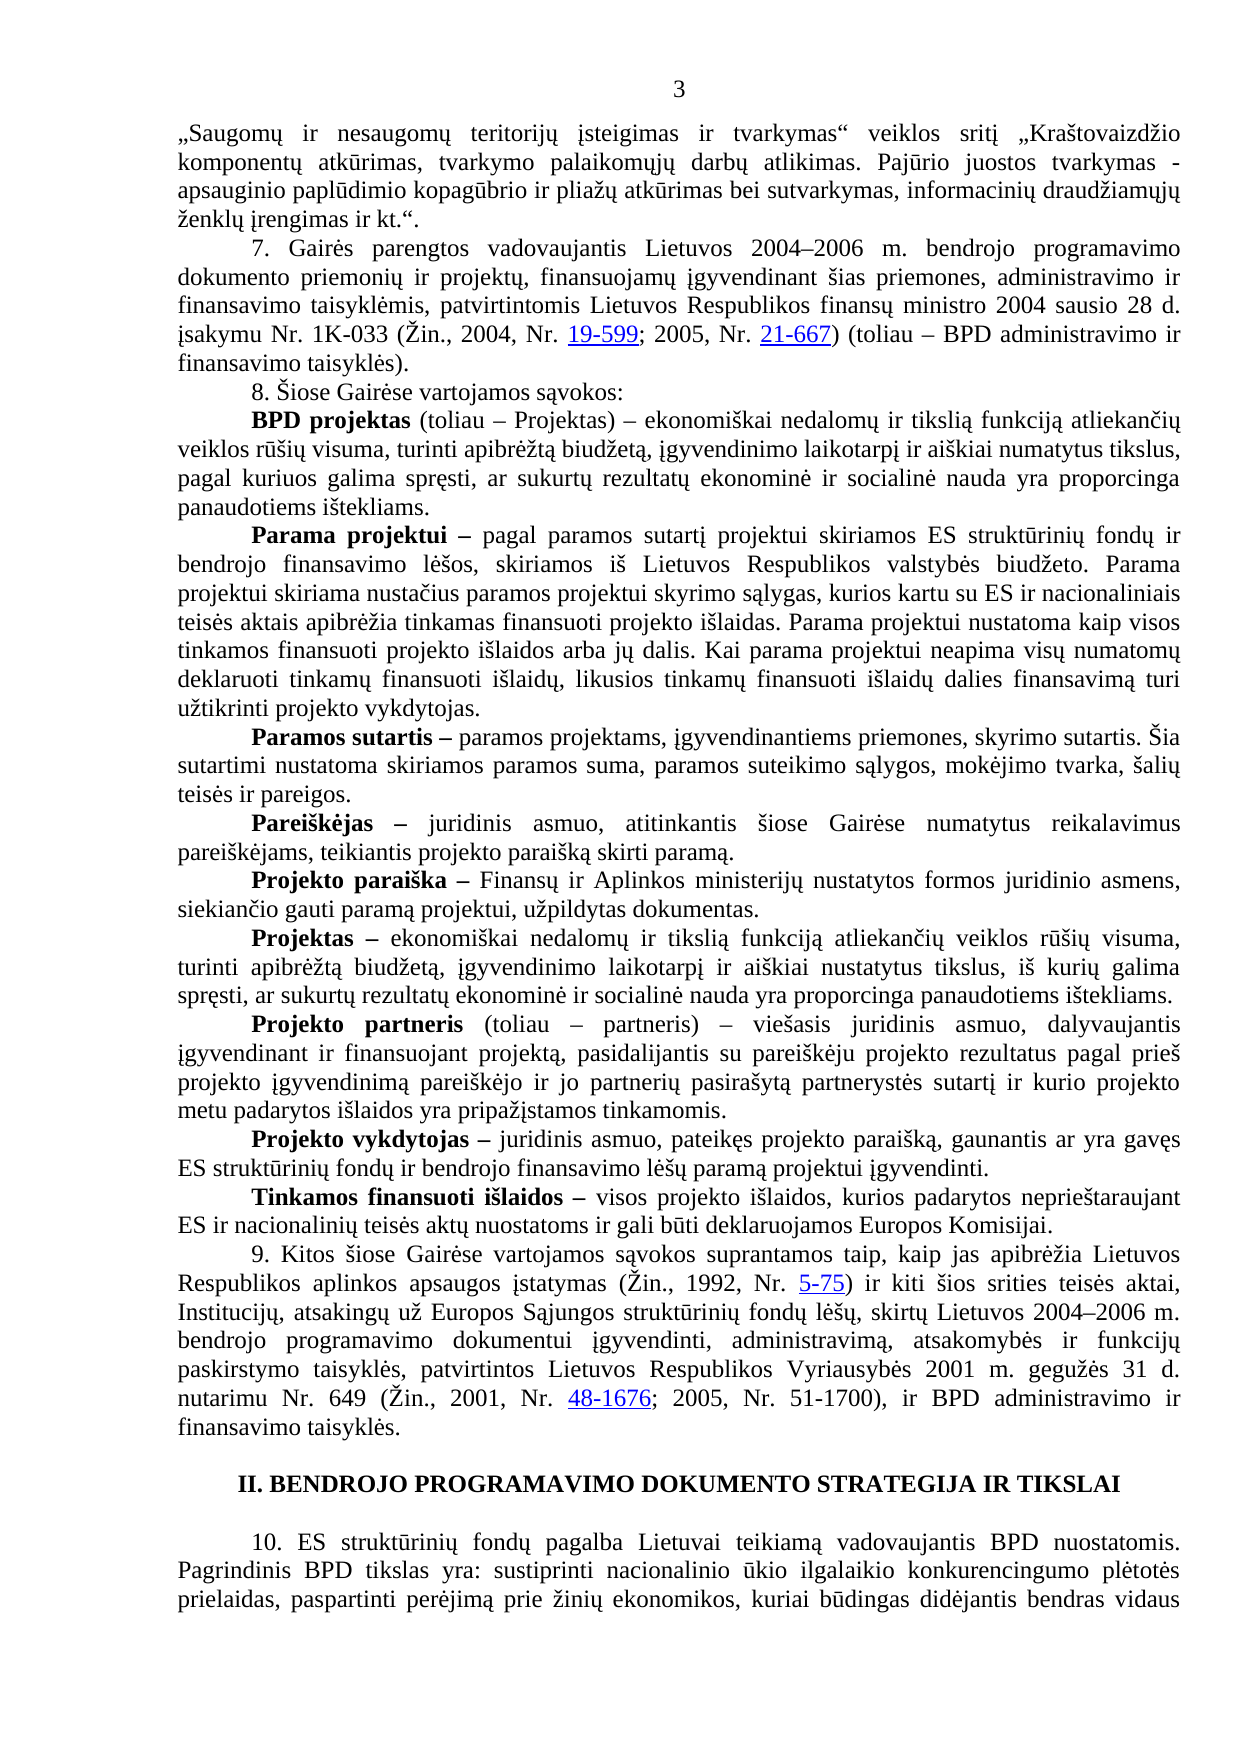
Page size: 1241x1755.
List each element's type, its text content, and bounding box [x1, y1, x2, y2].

text Parama projektui – pagal paramos sutartį projektui skiriamos ES struktūrinių fondų ir bendrojo finansavimo lėšos, skiriamos iš Lietuvos Respublikos valstybės biudžeto. Parama projektui skiriama nustačius paramos projektui skyrimo sąlygas, kurios kartu su ES ir nacionaliniais teisės aktais apibrėžia tinkamas finansuoti projekto išlaidas. Parama projektui nustatoma kaip visos tinkamos finansuoti projekto išlaidos arba jų dalis. Kai parama projektui neapima visų numatomų deklaruoti tinkamų finansuoti išlaidų, likusios tinkamų finansuoti išlaidų dalies finansavimą turi užtikrinti projekto vykdytojas. [177, 521, 1181, 722]
text BPD projektas (toliau – Projektas) – ekonomiškai nedalomų ir tikslią funkciją atliekančių veiklos rūšių visuma, turinti apibrėžtą biudžetą, įgyvendinimo laikotarpį ir aiškiai numatytus tikslus, pagal kuriuos galima spręsti, ar sukurtų rezultatų ekonominė ir socialinė nauda yra proporcinga panaudotiems ištekliams. [177, 406, 1181, 521]
text 9. Kitos šiose Gairėse vartojamos sąvokos suprantamos taip, kaip jas apibrėžia Lietuvos Respublikos aplinkos apsaugos įstatymas (Žin., 1992, Nr. 5-75) ir kiti šios srities teisės aktai, Institucijų, atsakingų už Europos Sąjungos struktūrinių fondų lėšų, skirtų Lietuvos 2004–2006 m. bendrojo programavimo dokumentui įgyvendinti, administravimą, atsakomybės ir funkcijų paskirstymo taisyklės, patvirtintos Lietuvos Respublikos Vyriausybės 2001 m. gegužės 31 d. nutarimu Nr. 649 (Žin., 2001, Nr. 48-1676; 2005, Nr. 51-1700), ir BPD administravimo ir finansavimo taisyklės. [177, 1239, 1181, 1441]
text 7. Gairės parengtos vadovaujantis Lietuvos 2004–2006 m. bendrojo programavimo dokumento priemonių ir projektų, finansuojamų įgyvendinant šias priemones, administravimo ir finansavimo taisyklėmis, patvirtintomis Lietuvos Respublikos finansų ministro 2004 sausio 28 d. įsakymu Nr. 1K-033 (Žin., 2004, Nr. 19-599; 2005, Nr. 21-667) (toliau – BPD administravimo ir finansavimo taisyklės). [177, 233, 1181, 377]
text II. BENDROJO PROGRAMAVIMO DOKUMENTO STRATEGIJA IR TIKSLAI [177, 1469, 1181, 1498]
text Projekto vykdytojas – juridinis asmuo, pateikęs projekto paraišką, gaunantis ar yra gavęs ES struktūrinių fondų ir bendrojo finansavimo lėšų paramą projektui įgyvendinti. [177, 1124, 1181, 1182]
text Projekto partneris (toliau – partneris) – viešasis juridinis asmuo, dalyvaujantis įgyvendinant ir finansuojant projektą, pasidalijantis su pareiškėju projekto rezultatus pagal prieš projekto įgyvendinimą pareiškėjo ir jo partnerių pasirašytą partnerystės sutartį ir kurio projekto metu padarytos išlaidos yra pripažįstamos tinkamomis. [177, 1009, 1181, 1124]
text 8. Šiose Gairėse vartojamos sąvokos: [177, 377, 1181, 406]
text Projektas – ekonomiškai nedalomų ir tikslią funkciją atliekančių veiklos rūšių visuma, turinti apibrėžtą biudžetą, įgyvendinimo laikotarpį ir aiškiai nustatytus tikslus, iš kurių galima spręsti, ar sukurtų rezultatų ekonominė ir socialinė nauda yra proporcinga panaudotiems ištekliams. [177, 923, 1181, 1009]
text 10. ES struktūrinių fondų pagalba Lietuvai teikiamą vadovaujantis BPD nuostatomis. Pagrindinis BPD tikslas yra: sustiprinti nacionalinio ūkio ilgalaikio konkurencingumo plėtotės prielaidas, paspartinti perėjimą prie žinių ekonomikos, kuriai būdingas didėjantis bendras vidaus [177, 1527, 1181, 1613]
text Pareiškėjas – juridinis asmuo, atitinkantis šiose Gairėse numatytus reikalavimus pareiškėjams, teikiantis projekto paraišką skirti paramą. [177, 808, 1181, 866]
text „Saugomų ir nesaugomų teritorijų įsteigimas ir tvarkymas“ veiklos sritį „Kraštovaizdžio komponentų atkūrimas, tvarkymo palaikomųjų darbų atlikimas. Pajūrio juostos tvarkymas -apsauginio paplūdimio kopagūbrio ir pliažų atkūrimas bei sutvarkymas, informacinių draudžiamųjų ženklų įrengimas ir kt.“. [177, 118, 1181, 233]
text Projekto paraiška – Finansų ir Aplinkos ministerijų nustatytos formos juridinio asmens, siekiančio gauti paramą projektui, užpildytas dokumentas. [177, 866, 1181, 923]
text Tinkamos finansuoti išlaidos – visos projekto išlaidos, kurios padarytos neprieštaraujant ES ir nacionalinių teisės aktų nuostatoms ir gali būti deklaruojamos Europos Komisijai. [177, 1182, 1181, 1239]
text Paramos sutartis – paramos projektams, įgyvendinantiems priemones, skyrimo sutartis. Šia sutartimi nustatoma skiriamos paramos suma, paramos suteikimo sąlygos, mokėjimo tvarka, šalių teisės ir pareigos. [177, 722, 1181, 808]
